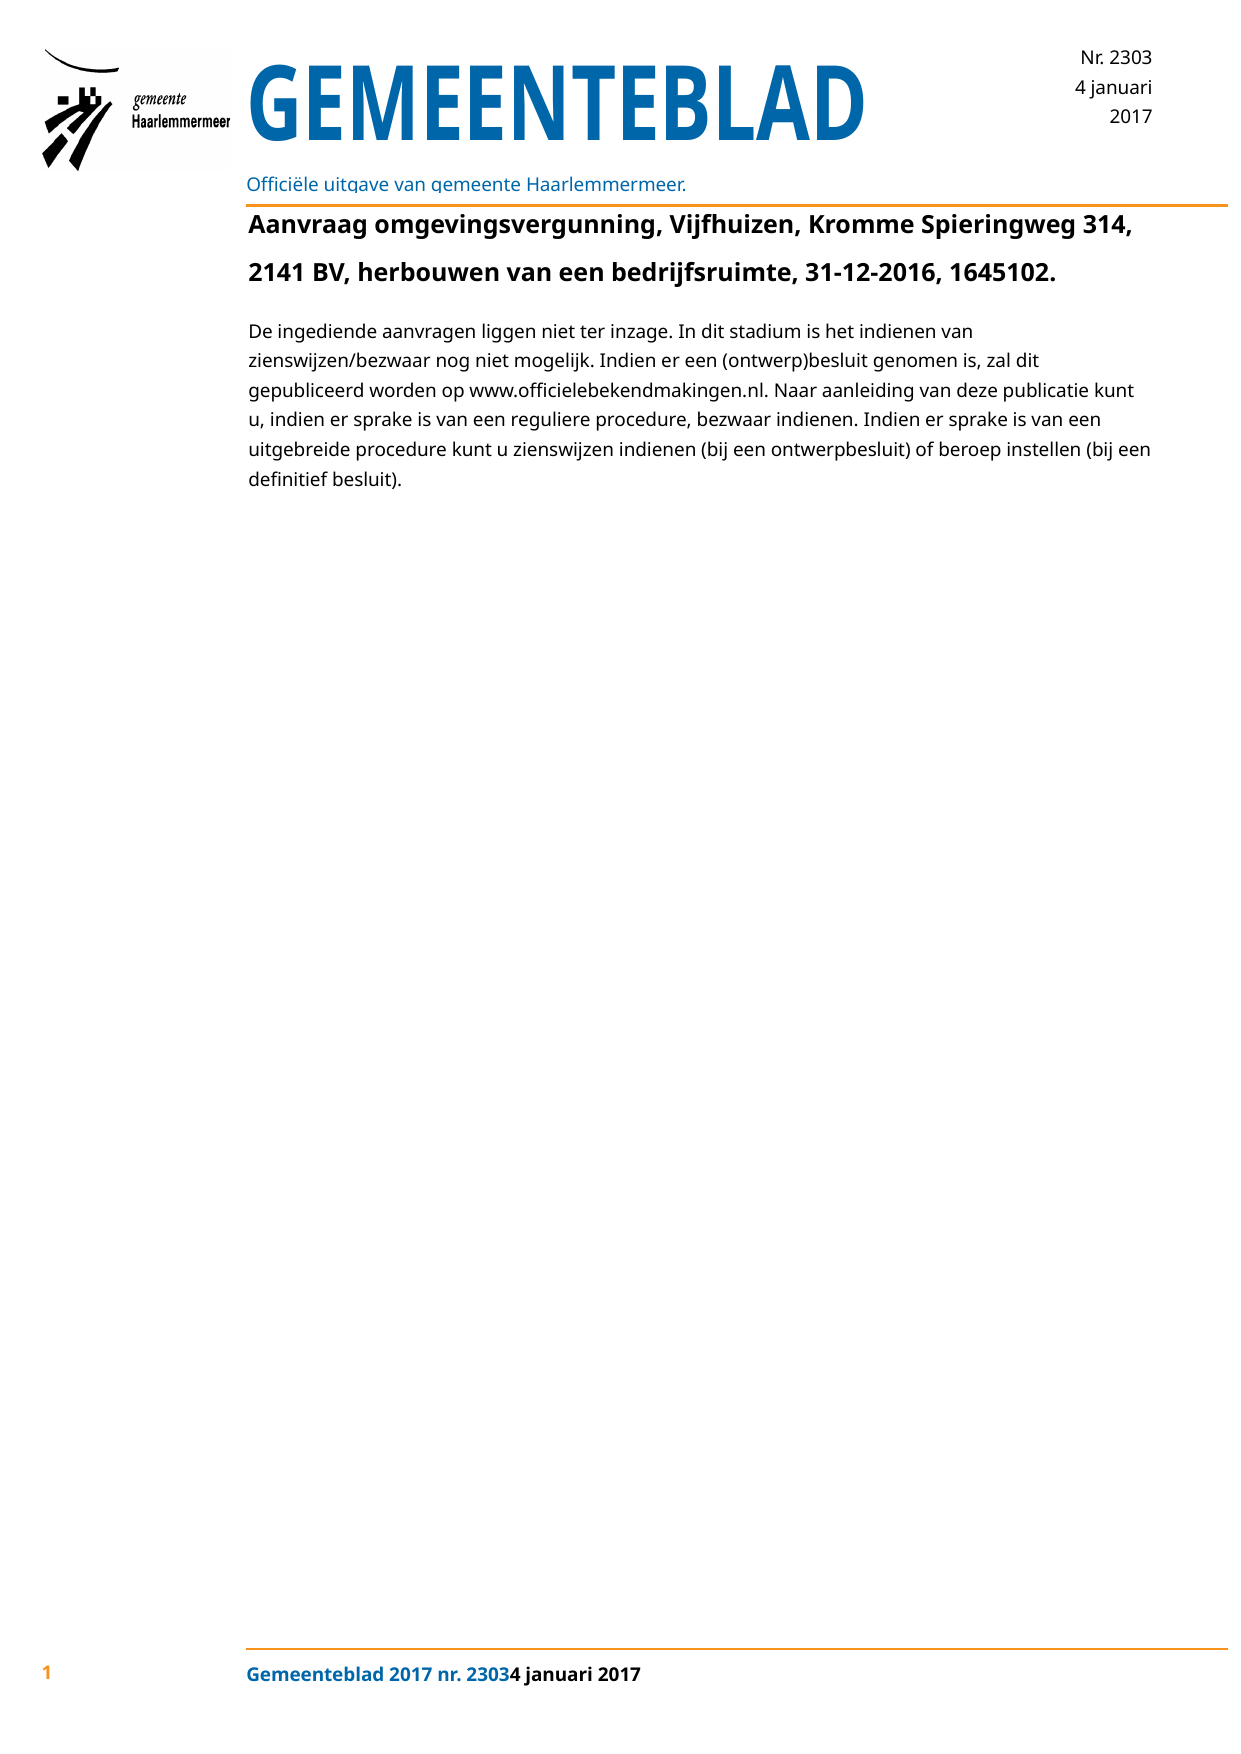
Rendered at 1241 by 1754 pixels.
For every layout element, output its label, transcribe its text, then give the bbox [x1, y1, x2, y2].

text De ingediende aanvragen liggen niet ter inzage. In dit stadium is het indienen van zienswijzen/bezwaar nog niet mogelijk. Indien er een (ontwerp)besluit genomen is, zal dit gepubliceerd worden op www.officielebekendmakingen.nl. Naar aanleiding van deze publicatie kunt u, indien er sprake is van een reguliere procedure, bezwaar indienen. Indien er sprake is van een uitgebreide procedure kunt u zienswijzen indienen (bij een ontwerpbesluit) of beroep instellen (bij een definitief besluit). [248, 318, 1152, 492]
text Aanvraag omgevingsvergunning, Vijfhuizen, Kromme Spieringweg 314, 2141 BV, herbouwen van een bedrijfsruimte, 31-12-2016, 1645102. [248, 207, 1152, 288]
picture [41, 47, 231, 172]
